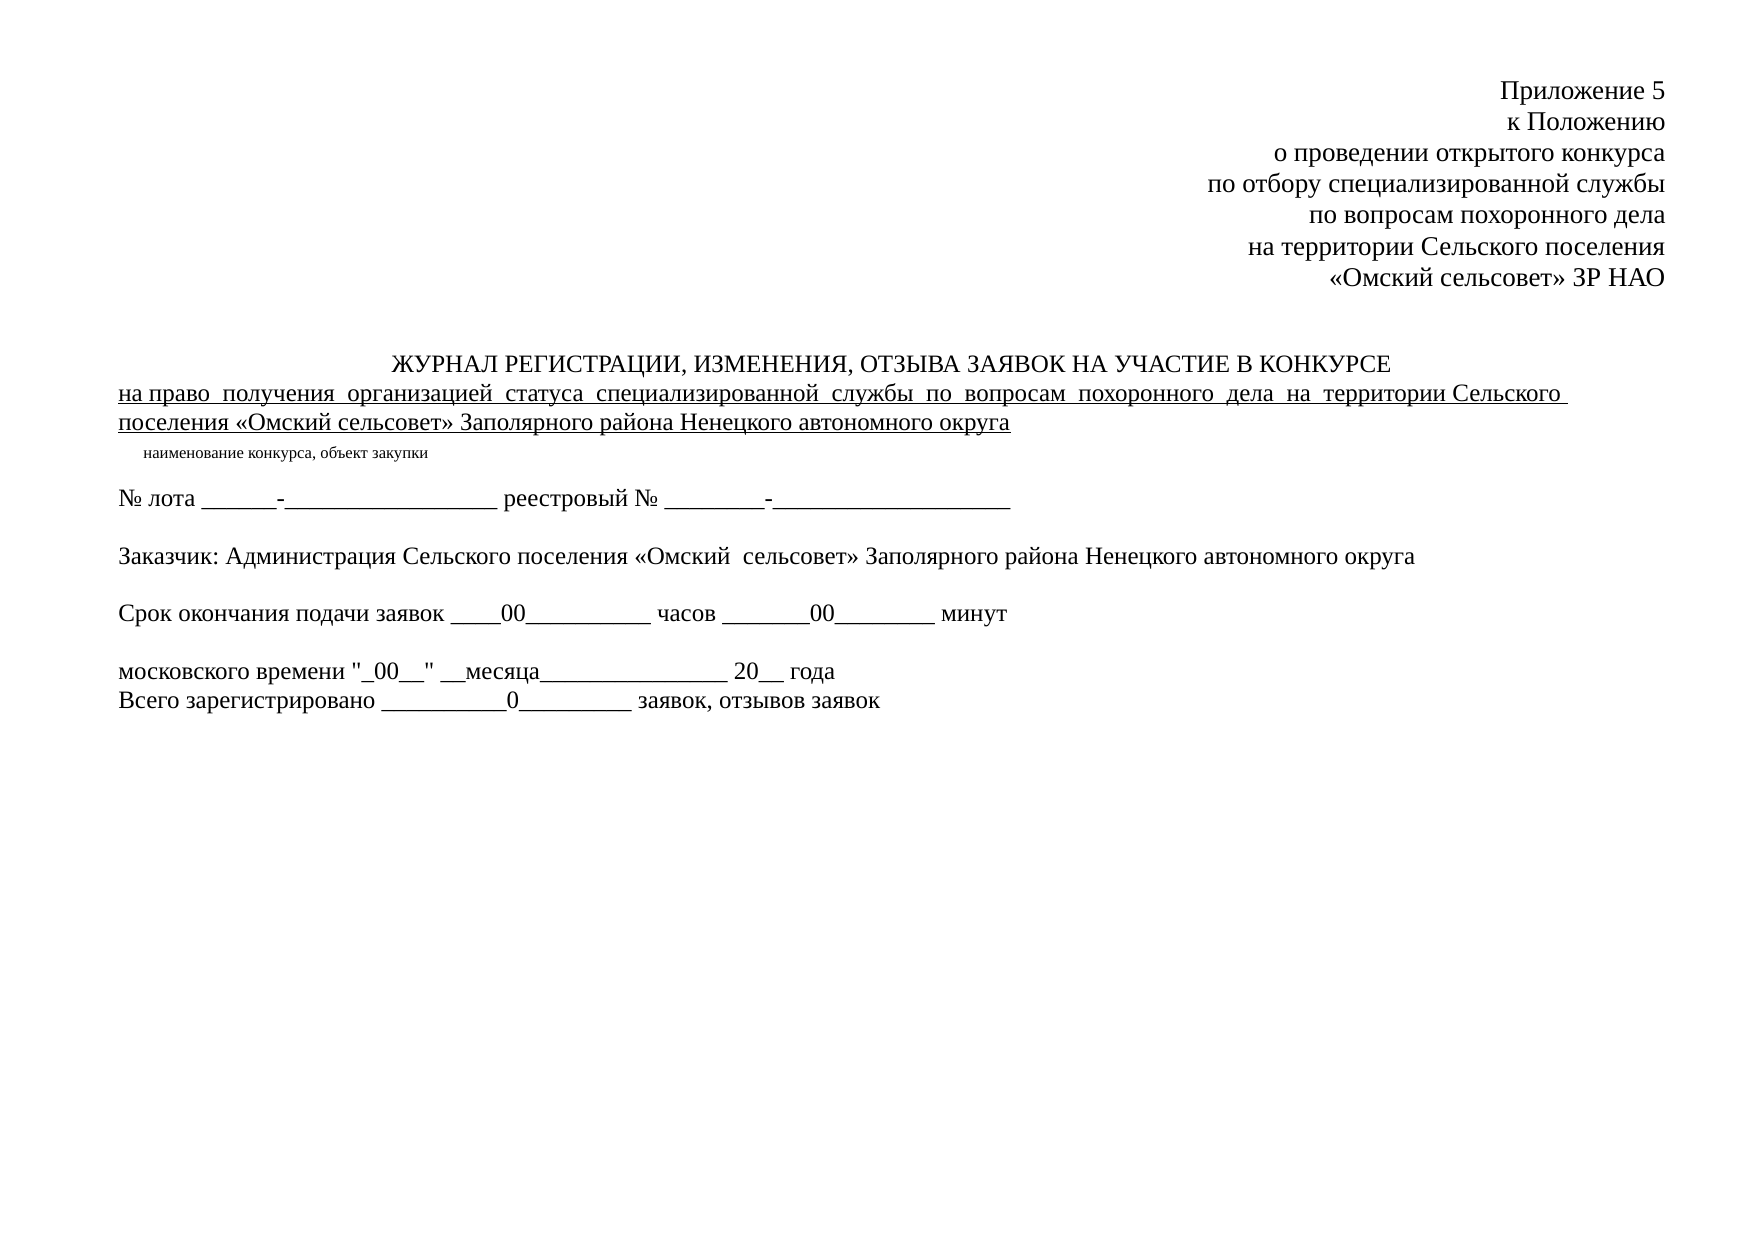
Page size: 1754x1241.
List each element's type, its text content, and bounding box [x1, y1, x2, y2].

text по отбору специализированной службы [118, 167, 1665, 198]
text к Положению [118, 105, 1665, 136]
text наименование конкурса, объект закупки № лота ______-_________________ реестровый № ________-___________________ Заказчик: Администрация Сельского поселения «Омский сельсовет» Заполярного района Ненецкого автономного округа Срок окончания подачи заявок ____00__________ часов _______00________ минут московского времени "_00__" __месяца_______________ 20__ года [118, 436, 1665, 685]
text по вопросам похоронного дела [118, 198, 1665, 229]
text «Омский сельсовет» ЗР НАО [118, 261, 1665, 292]
text ЖУРНАЛ РЕГИСТРАЦИИ, ИЗМЕНЕНИЯ, ОТЗЫВА ЗАЯВОК НА УЧАСТИЕ В КОНКУРСЕ [118, 349, 1665, 378]
text о проведении открытого конкурса [118, 136, 1665, 167]
subtitle Приложение 5 [118, 74, 1665, 105]
text на территории Сельского поселения [118, 229, 1665, 261]
text на право получения организацией статуса специализированной службы по вопросам похоронного дела на территории Сельского поселения «Омский сельсовет» Заполярного района Ненецкого автономного округа [118, 378, 1665, 436]
text Всего зарегистрировано __________0_________ заявок, отзывов заявок [118, 685, 1665, 742]
